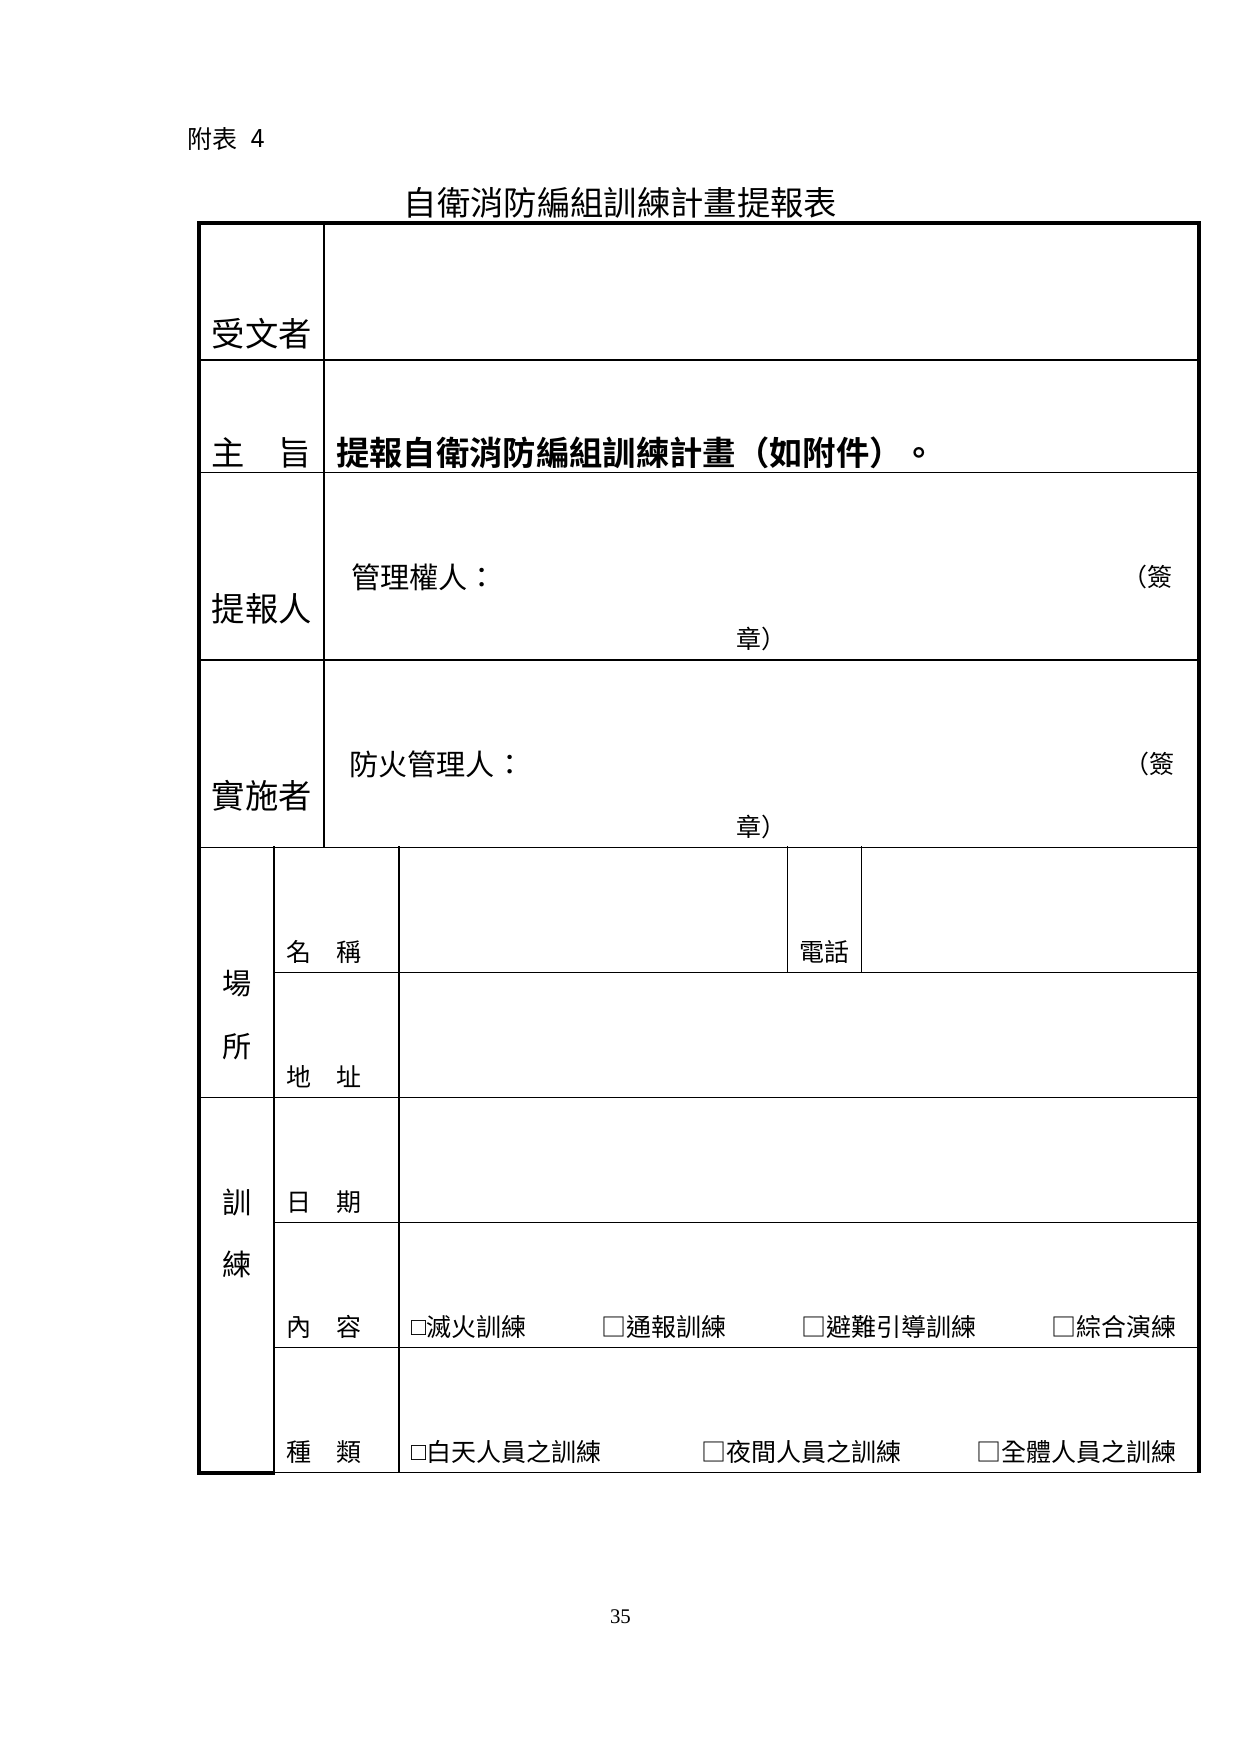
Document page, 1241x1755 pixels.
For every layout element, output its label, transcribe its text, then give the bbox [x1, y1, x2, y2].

table_cell 主 旨 [201, 361, 323, 471]
table_cell 管理權人： （簽章） [325, 473, 1197, 659]
table_cell 日 期 [275, 1098, 398, 1221]
table_cell 提報人 [201, 473, 323, 659]
table_header 受文者 [201, 225, 323, 359]
text 附表 4 [187, 96, 1053, 159]
table_cell □白天人員之訓練 □夜間人員之訓練 □全體人員之訓練 [400, 1348, 1197, 1471]
table_cell [400, 1098, 1197, 1221]
table_cell [400, 848, 787, 971]
table_cell 提報自衛消防編組訓練計畫（如附件）。 [325, 361, 1197, 471]
table_cell 防火管理人： （簽章） [325, 661, 1197, 846]
table_cell □滅火訓練 □通報訓練 □避難引導訓練 □綜合演練 [400, 1223, 1197, 1346]
table_cell 地 址 [275, 973, 398, 1096]
text 自衛消防編組訓練計畫提報表 [187, 159, 1053, 221]
table_cell 實施者 [201, 661, 323, 846]
table_cell 種 類 [275, 1348, 398, 1471]
table_cell 內 容 [275, 1223, 398, 1346]
table_cell 訓 練 [201, 1098, 273, 1471]
table_cell 電話 [788, 848, 861, 971]
table_cell [400, 973, 1197, 1096]
table_cell 場 所 [201, 848, 273, 1096]
table_header [325, 225, 1197, 359]
table_cell [862, 848, 1197, 971]
table_cell 名 稱 [275, 848, 398, 971]
